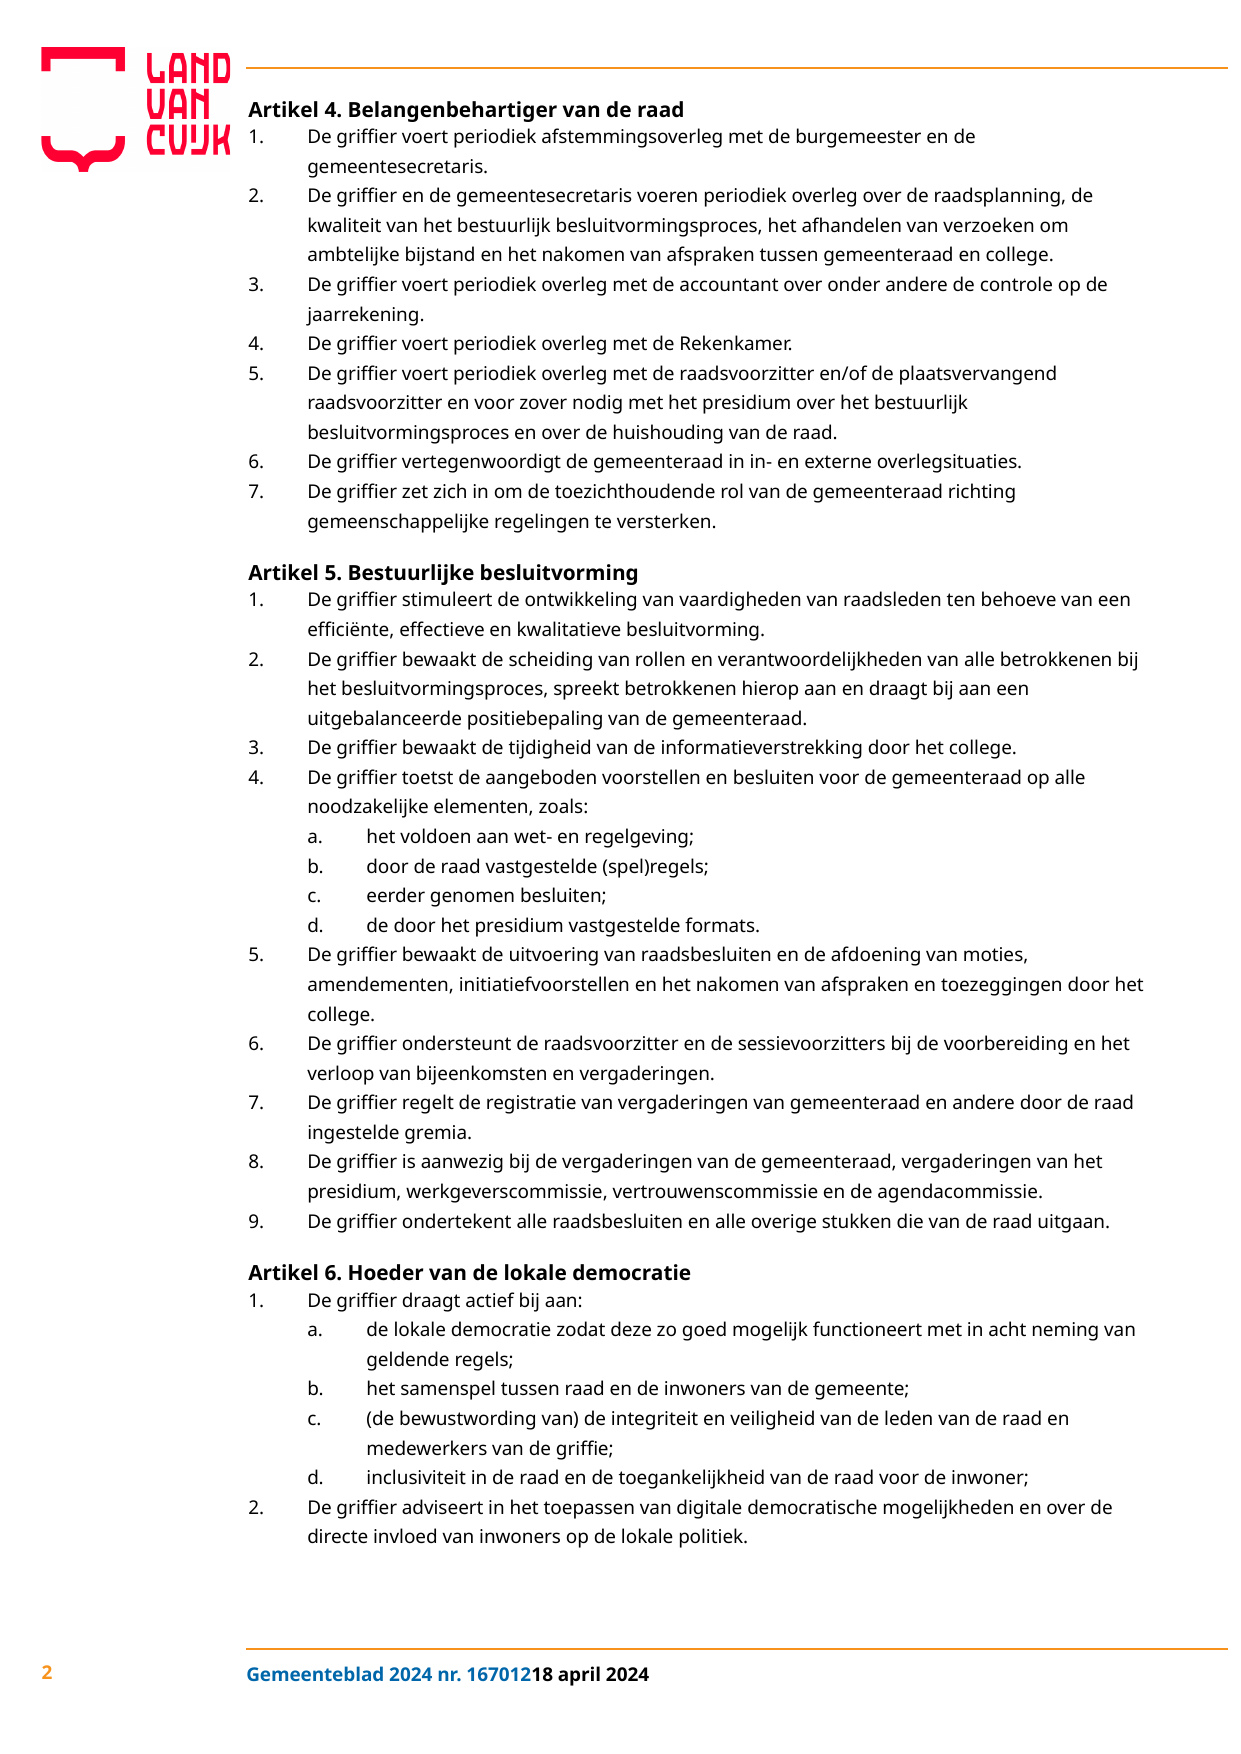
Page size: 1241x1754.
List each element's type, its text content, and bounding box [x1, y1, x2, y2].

list inclusiviteit in de raad en de toegankelijkheid van de raad voor de inwoner; [307, 1464, 1152, 1490]
text Artikel 5. Bestuurlijke besluitvorming [248, 558, 1152, 587]
list De griffier bewaakt de scheiding van rollen en verantwoordelijkheden van alle betrokkenen bij het besluitvormingsproces, spreekt betrokkenen hierop aan en draagt bij aan een uitgebalanceerde positiebepaling van de gemeenteraad. [248, 646, 1152, 731]
list De griffier bewaakt de uitvoering van raadsbesluiten en de afdoening van moties, amendementen, initiatiefvoorstellen en het nakomen van afspraken en toezeggingen door het college. [248, 942, 1152, 1027]
list door de raad vastgestelde (spel)regels; [307, 853, 1152, 879]
list De griffier en de gemeentesecretaris voeren periodiek overleg over de raadsplanning, de kwaliteit van het bestuurlijk besluitvormingsproces, het afhandelen van verzoeken om ambtelijke bijstand en het nakomen van afspraken tussen gemeenteraad en college. [248, 182, 1152, 267]
list De griffier vertegenwoordigt de gemeenteraad in in- en externe overlegsituaties. [248, 449, 1152, 474]
list De griffier voert periodiek overleg met de raadsvoorzitter en/of de plaatsvervangend raadsvoorzitter en voor zover nodig met het presidium over het bestuurlijk besluitvormingsproces en over de huishouding van de raad. [248, 360, 1152, 445]
picture [41, 47, 231, 172]
list eerder genomen besluiten; [307, 882, 1152, 908]
list de door het presidium vastgestelde formats. [307, 912, 1152, 938]
text Artikel 4. Belangenbehartiger van de raad [248, 95, 1152, 123]
list De griffier regelt de registratie van vergaderingen van gemeenteraad en andere door de raad ingestelde gremia. [248, 1089, 1152, 1145]
list De griffier voert periodiek afstemmingsoverleg met de burgemeester en de gemeentesecretaris. [248, 123, 1152, 178]
list het samenspel tussen raad en de inwoners van de gemeente; [307, 1376, 1152, 1401]
list De griffier bewaakt de tijdigheid van de informatieverstrekking door het college. [248, 734, 1152, 760]
list de lokale democratie zodat deze zo goed mogelijk functioneert met in acht neming van geldende regels; [307, 1316, 1152, 1372]
list De griffier voert periodiek overleg met de Rekenkamer. [248, 330, 1152, 356]
list De griffier ondersteunt de raadsvoorzitter en de sessievoorzitters bij de voorbereiding en het verloop van bijeenkomsten en vergaderingen. [248, 1030, 1152, 1086]
text Artikel 6. Hoeder van de lokale democratie [248, 1258, 1152, 1287]
list (de bewustwording van) de integriteit en veiligheid van de leden van de raad en medewerkers van de griffie; [307, 1405, 1152, 1460]
list De griffier voert periodiek overleg met de accountant over onder andere de controle op de jaarrekening. [248, 271, 1152, 326]
list De griffier toetst de aangeboden voorstellen en besluiten voor de gemeenteraad op alle noodzakelijke elementen, zoals: [248, 764, 1152, 819]
list De griffier is aanwezig bij de vergaderingen van de gemeenteraad, vergaderingen van het presidium, werkgeverscommissie, vertrouwenscommissie en de agendacommissie. [248, 1149, 1152, 1204]
list De griffier ondertekent alle raadsbesluiten en alle overige stukken die van de raad uitgaan. [248, 1208, 1152, 1234]
list het voldoen aan wet- en regelgeving; [307, 823, 1152, 849]
list De griffier adviseert in het toepassen van digitale democratische mogelijkheden en over de directe invloed van inwoners op de lokale politiek. [248, 1494, 1152, 1549]
list De griffier stimuleert de ontwikkeling van vaardigheden van raadsleden ten behoeve van een efficiënte, effectieve en kwalitatieve besluitvorming. [248, 587, 1152, 642]
list De griffier zet zich in om de toezichthoudende rol van de gemeenteraad richting gemeenschappelijke regelingen te versterken. [248, 478, 1152, 533]
list De griffier draagt actief bij aan: [248, 1287, 1152, 1312]
